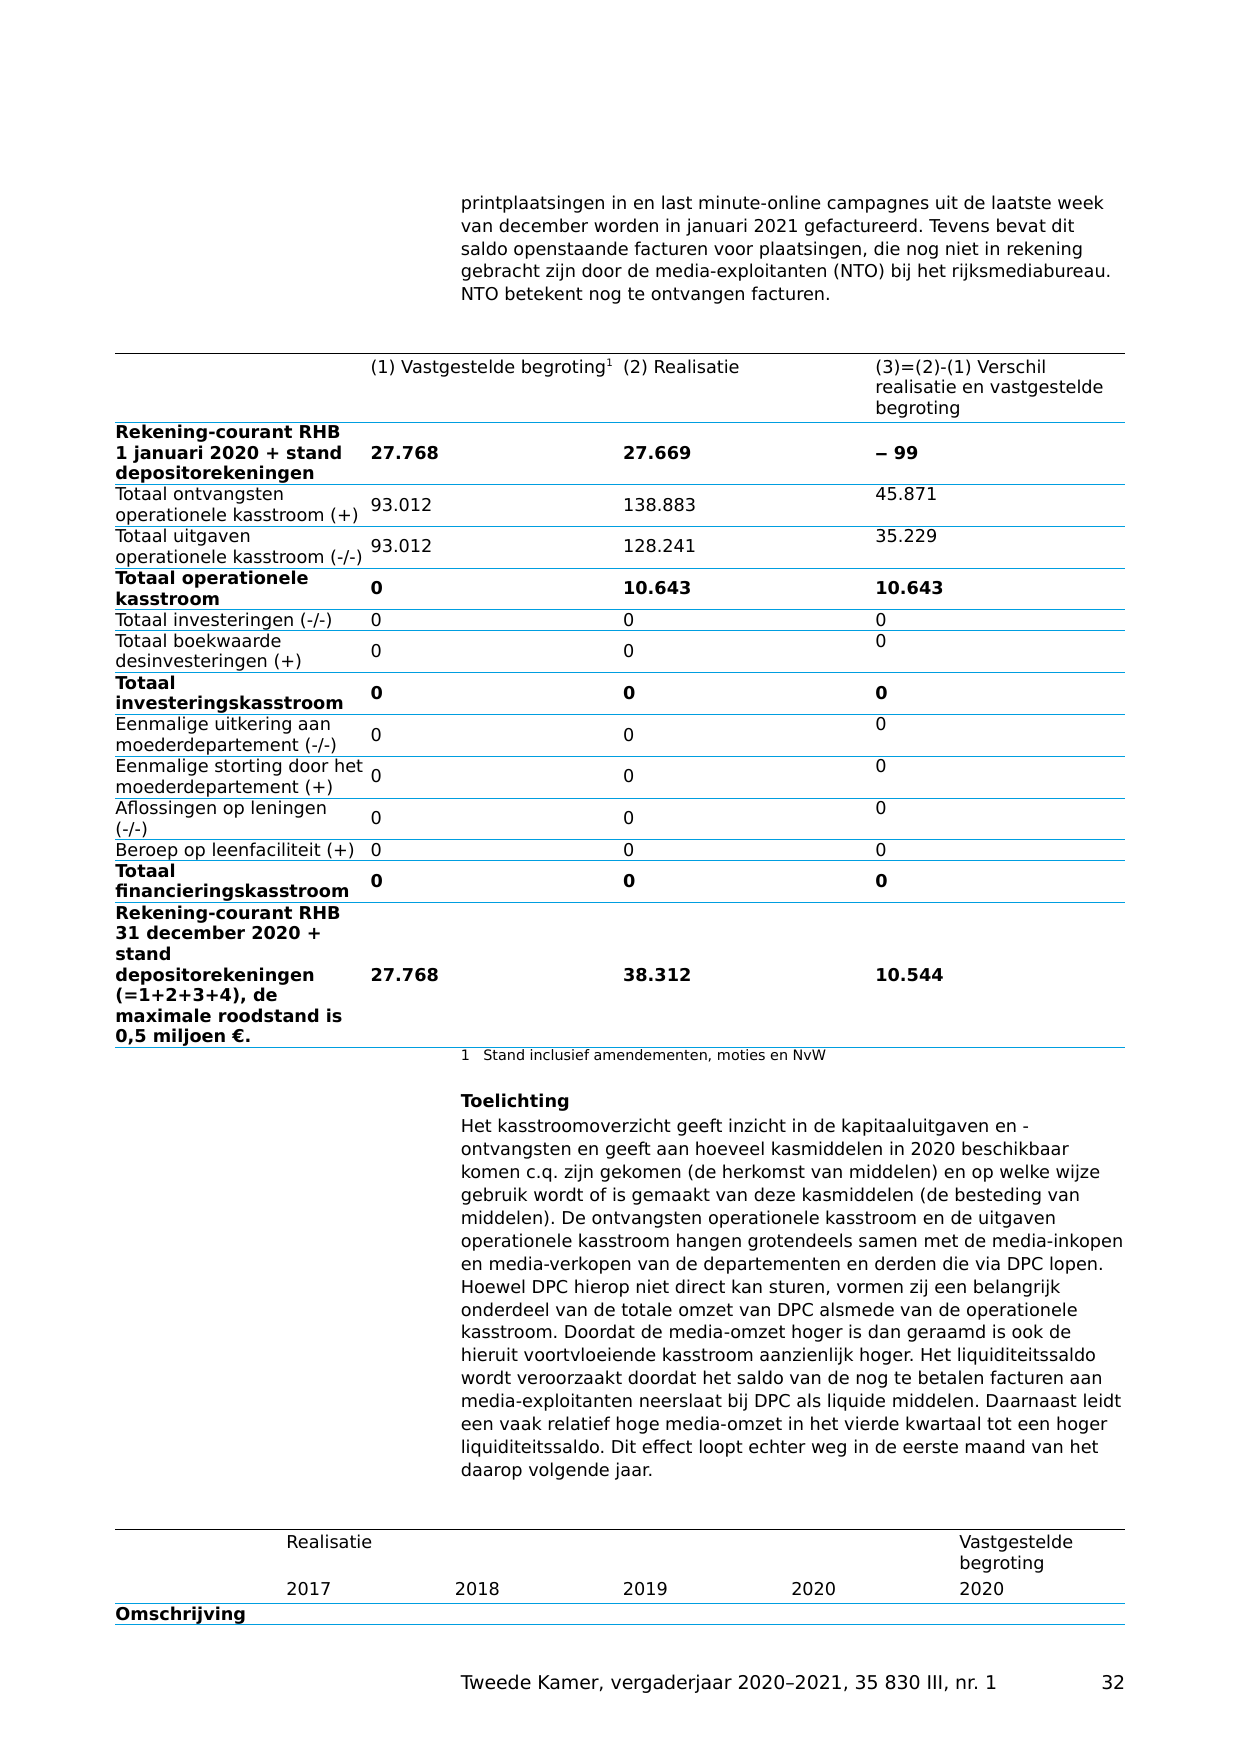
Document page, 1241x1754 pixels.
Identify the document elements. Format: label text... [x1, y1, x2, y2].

table_cell 0 [620, 631, 872, 672]
table_cell 0 [620, 610, 872, 630]
table_cell 0 [872, 861, 1125, 902]
table_cell Beroep op leenfaciliteit (+) [115, 840, 367, 860]
table_cell 2019 [620, 1576, 788, 1603]
table_cell 138.883 [620, 485, 872, 526]
table_cell 35.229 [872, 527, 1125, 567]
table_cell Totaal financieringskasstroom [115, 861, 367, 902]
table_cell 2018 [452, 1576, 620, 1603]
table_cell [452, 1604, 620, 1624]
table_cell Rekening-courant RHB 31 december 2020 + stand depositorekeningen (=1+2+3+4), de maximale roodstand is 0,5 miljoen €. [115, 903, 367, 1047]
table_cell Totaal investeringskasstroom [115, 673, 367, 714]
table_cell [283, 1604, 452, 1624]
table_cell Rekening-courant RHB 1 januari 2020 + stand depositorekeningen [115, 423, 367, 484]
table_cell 0 [872, 840, 1125, 860]
table_cell 0 [620, 799, 872, 839]
table_cell 0 [620, 861, 872, 902]
table_cell [956, 1604, 1125, 1624]
table_cell Totaal ontvangsten operationele kasstroom (+) [115, 485, 367, 526]
table_cell (3)=(2)-(1) Verschil realisatie en vastgestelde begroting [872, 354, 1125, 421]
table_cell 27.768 [368, 903, 620, 1047]
table_cell Eenmalige storting door het moederdepartement (+) [115, 757, 367, 797]
table_cell 0 [620, 840, 872, 860]
table_cell 0 [368, 757, 620, 797]
table_cell Totaal boekwaarde desinvesteringen (+) [115, 631, 367, 672]
table_cell 0 [368, 569, 620, 609]
table_cell [115, 354, 367, 421]
table_cell 0 [872, 799, 1125, 839]
table_cell 0 [620, 715, 872, 756]
table_cell Totaal uitgaven operationele kasstroom (-/-) [115, 527, 367, 567]
table_cell Totaal operationele kasstroom [115, 569, 367, 609]
table_cell 45.871 [872, 485, 1125, 526]
table_cell Eenmalige uitkering aan moederdepartement (-/-) [115, 715, 367, 756]
table_cell 0 [872, 673, 1125, 714]
table_cell 38.312 [620, 903, 872, 1047]
table_cell 93.012 [368, 527, 620, 567]
text printplaatsingen in en last minute-online campagnes uit de laatste week van december worden in januari 2021 gefactureerd. Tevens bevat dit saldo openstaande facturen voor plaatsingen, die nog niet in rekening gebracht zijn door de media-exploitanten (NTO) bij het rijksmediabureau. NTO betekent nog te ontvangen facturen. [461, 191, 1125, 305]
table_cell 0 [872, 631, 1125, 672]
table_cell 27.768 [368, 423, 620, 484]
table_cell 2020 [956, 1576, 1125, 1603]
table_cell 10.643 [620, 569, 872, 609]
table_cell [788, 1604, 956, 1624]
table_cell ‒ 99 [872, 423, 1125, 484]
table_cell Vastgestelde begroting [956, 1530, 1125, 1576]
table_cell (1) Vastgestelde begroting1 [368, 354, 620, 421]
table_cell (2) Realisatie [620, 354, 872, 421]
table_cell 0 [872, 610, 1125, 630]
table_cell [115, 1530, 283, 1576]
table_header Tabel 19 Overzicht doelmatigheidsindicatoren per 31 december 2020 [115, 1504, 1125, 1529]
table_cell 0 [368, 610, 620, 630]
table_cell 0 [872, 757, 1125, 797]
table_cell 10.643 [872, 569, 1125, 609]
table_header Tabel 18 Kasstroomoverzicht over 2020 (bedragen x € 1.000) [115, 328, 1125, 353]
table_cell 10.544 [872, 903, 1125, 1047]
text Het kasstroomoverzicht geeft inzicht in de kapitaaluitgaven en -ontvangsten en geeft aan hoeveel kasmiddelen in 2020 beschikbaar komen c.q. zijn gekomen (de herkomst van middelen) en op welke wijze gebruik wordt of is gemaakt van deze kasmiddelen (de besteding van middelen). De ontvangsten operationele kasstroom en de uitgaven operationele kasstroom hangen grotendeels samen met de media-inkopen en media-verkopen van de departementen en derden die via DPC lopen. Hoewel DPC hierop niet direct kan sturen, vormen zij een belangrijk onderdeel van de totale omzet van DPC alsmede van de operationele kasstroom. Doordat de media-omzet hoger is dan geraamd is ook de hieruit voortvloeiende kasstroom aanzienlijk hoger. Het liquiditeitssaldo wordt veroorzaakt doordat het saldo van de nog te betalen facturen aan media-exploitanten neerslaat bij DPC als liquide middelen. Daarnaast leidt een vaak relatief hoge media-omzet in het vierde kwartaal tot een hoger liquiditeitssaldo. Dit effect loopt echter weg in de eerste maand van het daarop volgende jaar. [461, 1114, 1125, 1481]
table_cell Totaal investeringen (-/-) [115, 610, 367, 630]
table_cell 0 [368, 840, 620, 860]
table_cell 2020 [788, 1576, 956, 1603]
table_cell 0 [368, 861, 620, 902]
table_cell Realisatie [283, 1530, 956, 1576]
table_cell 0 [620, 757, 872, 797]
table_cell Aflossingen op leningen (-/-) [115, 799, 367, 839]
table_cell 0 [368, 715, 620, 756]
table_cell 2017 [283, 1576, 452, 1603]
table_cell [115, 1576, 283, 1603]
list Stand inclusief amendementen, moties en NvW [461, 1048, 1125, 1064]
table_cell 0 [368, 799, 620, 839]
table_cell 0 [620, 673, 872, 714]
table_cell 128.241 [620, 527, 872, 567]
table_cell 93.012 [368, 485, 620, 526]
table_cell 0 [368, 631, 620, 672]
table_cell 0 [368, 673, 620, 714]
table_cell [620, 1604, 788, 1624]
table_cell 27.669 [620, 423, 872, 484]
table_cell 0 [872, 715, 1125, 756]
text Toelichting [461, 1089, 1125, 1112]
table_cell Omschrijving [115, 1604, 283, 1624]
